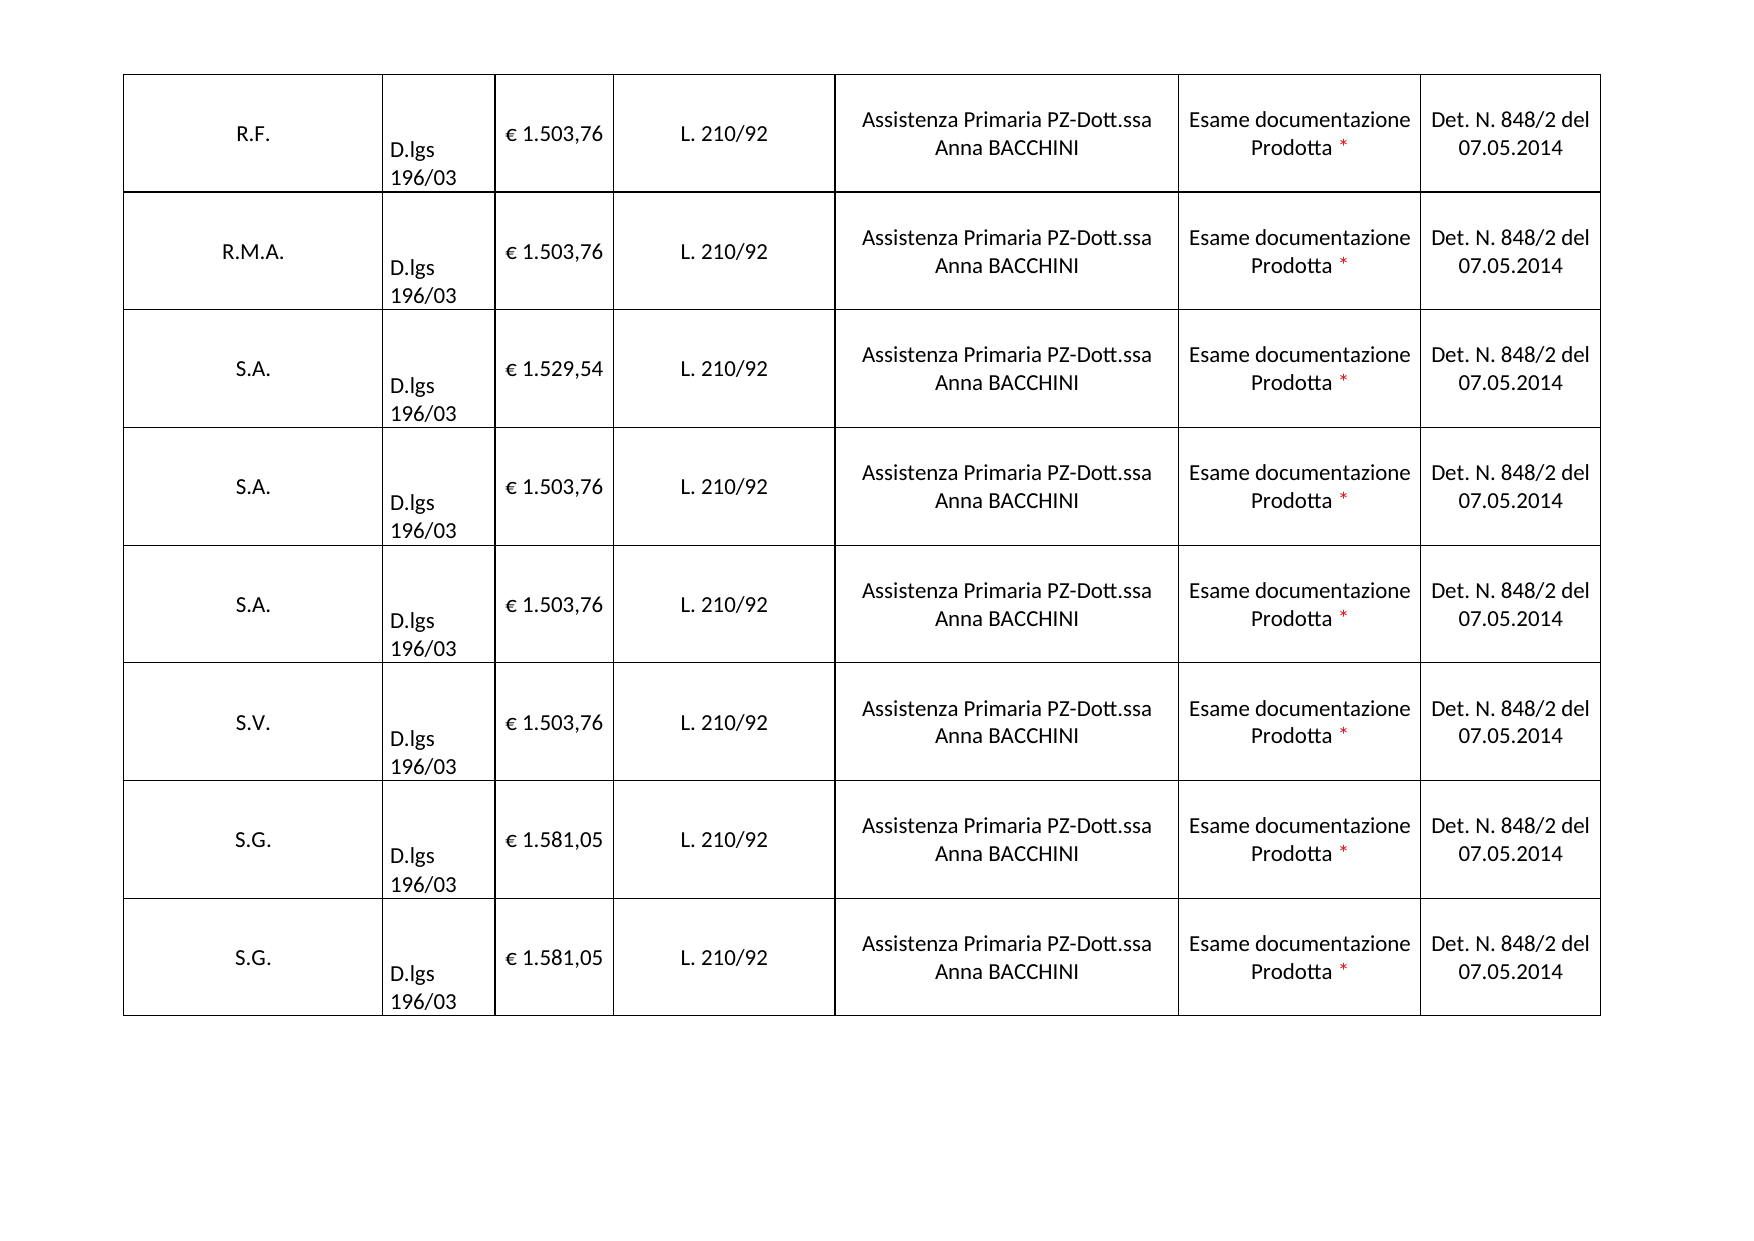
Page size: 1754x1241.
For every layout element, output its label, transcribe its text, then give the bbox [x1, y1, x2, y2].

table_cell € 1.503,76 [496, 75, 613, 191]
table_cell L. 210/92 [614, 193, 834, 309]
table_cell Assistenza Primaria PZ-Dott.ssa Anna BACCHINI [836, 193, 1178, 309]
table_cell Assistenza Primaria PZ-Dott.ssa Anna BACCHINI [836, 310, 1178, 427]
table_cell R.M.A. [124, 193, 382, 309]
table_cell Esame documentazione Prodotta * [1179, 546, 1420, 662]
table_cell Det. N. 848/2 del 07.05.2014 [1421, 663, 1600, 780]
table_cell D.lgs 196/03 [383, 75, 494, 191]
table_cell € 1.503,76 [496, 428, 613, 544]
table_cell € 1.503,76 [496, 663, 613, 780]
table_cell Assistenza Primaria PZ-Dott.ssa Anna BACCHINI [836, 899, 1178, 1015]
table_cell € 1.581,05 [496, 899, 613, 1015]
table_cell Assistenza Primaria PZ-Dott.ssa Anna BACCHINI [836, 75, 1178, 191]
table_cell D.lgs 196/03 [383, 428, 494, 544]
table_cell S.G. [124, 899, 382, 1015]
table_cell D.lgs 196/03 [383, 781, 494, 898]
table_cell S.G. [124, 781, 382, 898]
table_cell D.lgs 196/03 [383, 193, 494, 309]
table_cell L. 210/92 [614, 310, 834, 427]
table_cell L. 210/92 [614, 899, 834, 1015]
table_cell Assistenza Primaria PZ-Dott.ssa Anna BACCHINI [836, 546, 1178, 662]
table_cell Det. N. 848/2 del 07.05.2014 [1421, 546, 1600, 662]
table_cell Det. N. 848/2 del 07.05.2014 [1421, 899, 1600, 1015]
table_cell € 1.529,54 [496, 310, 613, 427]
table_cell Det. N. 848/2 del 07.05.2014 [1421, 428, 1600, 544]
table_cell Esame documentazione Prodotta * [1179, 310, 1420, 427]
table_cell S.A. [124, 546, 382, 662]
table_cell Assistenza Primaria PZ-Dott.ssa Anna BACCHINI [836, 663, 1178, 780]
table_cell Det. N. 848/2 del 07.05.2014 [1421, 781, 1600, 898]
table_cell Esame documentazione Prodotta * [1179, 75, 1420, 191]
table_cell L. 210/92 [614, 546, 834, 662]
table_cell € 1.503,76 [496, 546, 613, 662]
table_cell D.lgs 196/03 [383, 663, 494, 780]
table_cell Det. N. 848/2 del 07.05.2014 [1421, 75, 1600, 191]
table_cell Esame documentazione Prodotta * [1179, 663, 1420, 780]
table_cell Assistenza Primaria PZ-Dott.ssa Anna BACCHINI [836, 428, 1178, 544]
table_cell € 1.581,05 [496, 781, 613, 898]
table_cell € 1.503,76 [496, 193, 613, 309]
table_cell D.lgs 196/03 [383, 899, 494, 1015]
table_cell S.A. [124, 310, 382, 427]
table_cell Det. N. 848/2 del 07.05.2014 [1421, 193, 1600, 309]
table_cell Esame documentazione Prodotta * [1179, 781, 1420, 898]
table_cell S.V. [124, 663, 382, 780]
table_cell D.lgs 196/03 [383, 546, 494, 662]
table_cell L. 210/92 [614, 663, 834, 780]
table_cell R.F. [124, 75, 382, 191]
table_cell Esame documentazione Prodotta * [1179, 428, 1420, 544]
table_cell L. 210/92 [614, 428, 834, 544]
table_cell D.lgs 196/03 [383, 310, 494, 427]
table_cell Esame documentazione Prodotta * [1179, 899, 1420, 1015]
table_cell Det. N. 848/2 del 07.05.2014 [1421, 310, 1600, 427]
table_cell L. 210/92 [614, 781, 834, 898]
table_cell S.A. [124, 428, 382, 544]
table_cell Assistenza Primaria PZ-Dott.ssa Anna BACCHINI [836, 781, 1178, 898]
table_cell L. 210/92 [614, 75, 834, 191]
table_cell Esame documentazione Prodotta * [1179, 193, 1420, 309]
